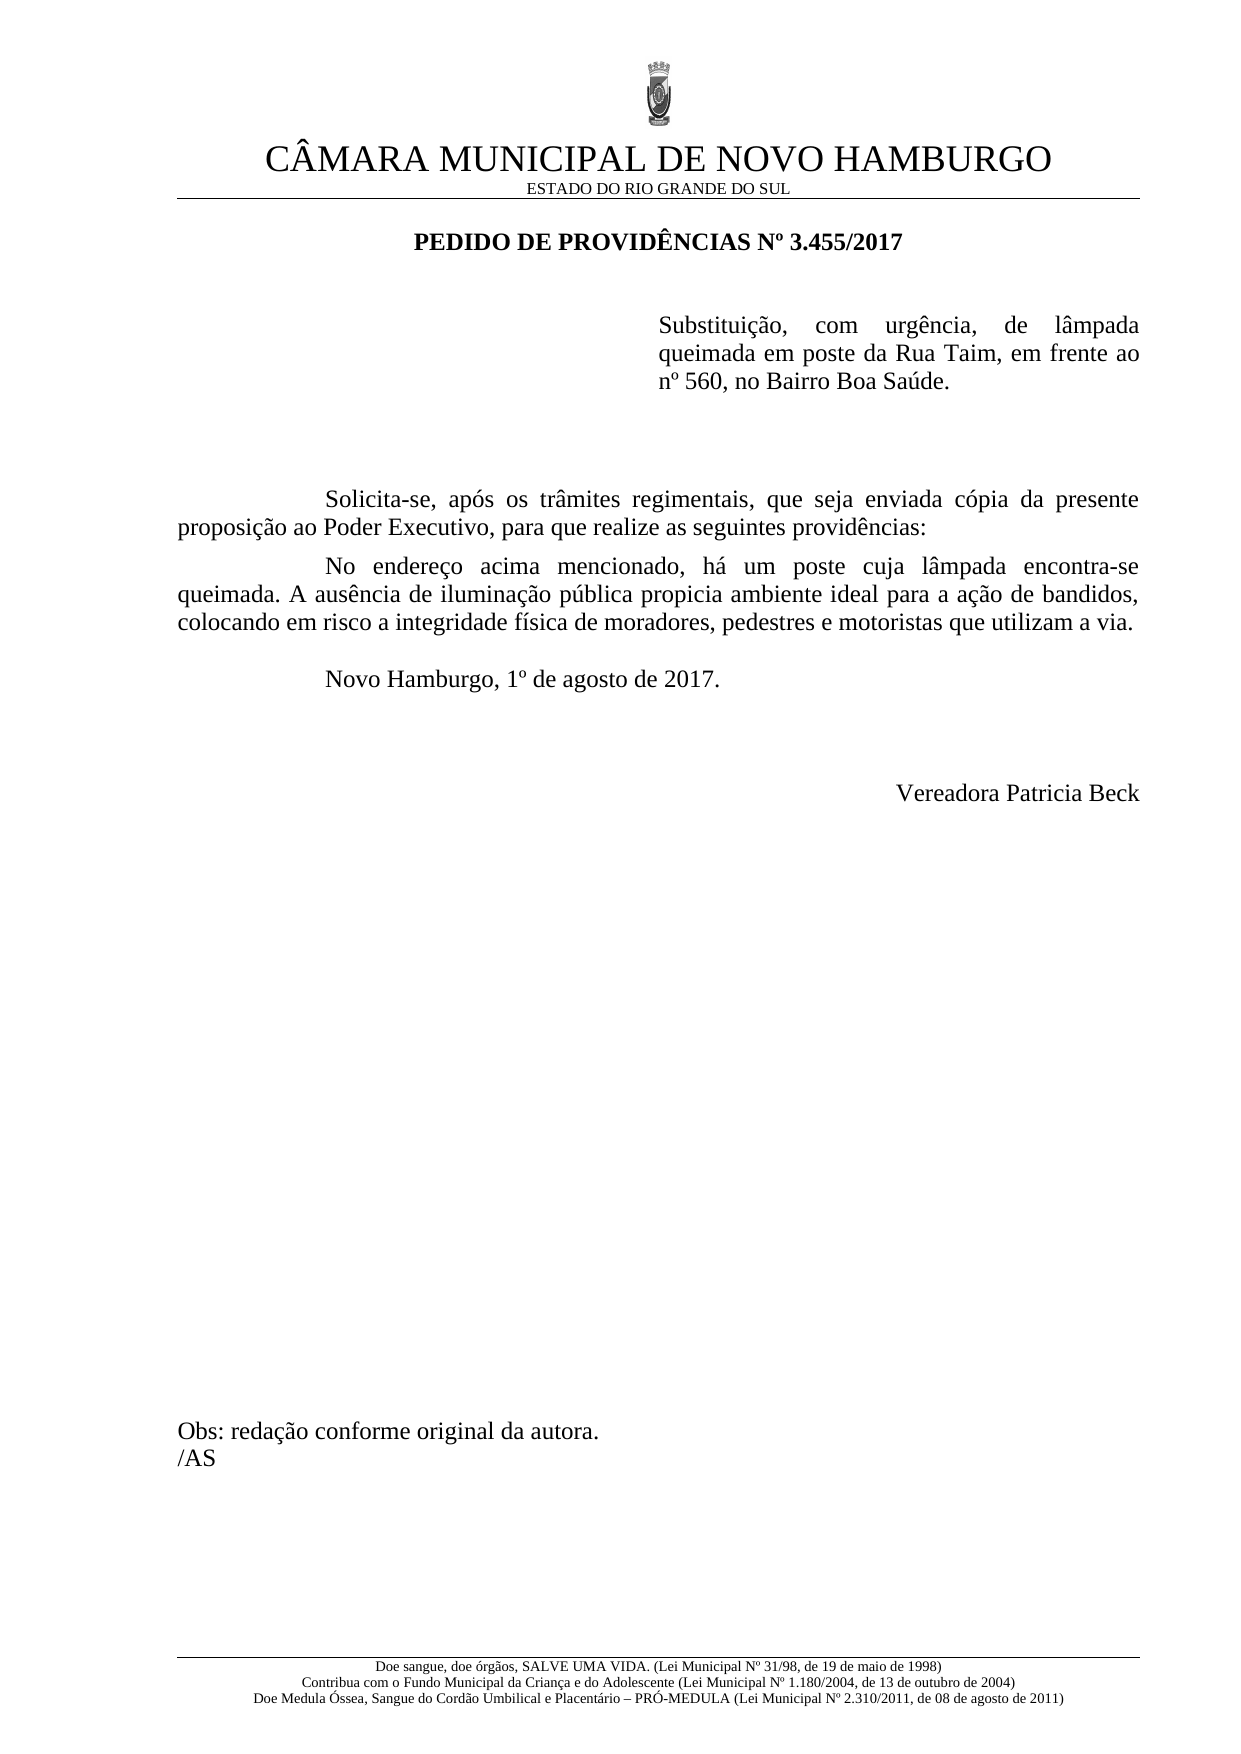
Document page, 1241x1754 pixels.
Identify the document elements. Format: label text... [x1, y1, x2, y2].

text Substituição, com urgência, de lâmpada queimada em poste da Rua Taim, em frente ao nº 560, no Bairro Boa Saúde. [658, 311, 1140, 394]
text Obs: redação conforme original da autora. [177, 1417, 1140, 1444]
text No endereço acima mencionado, há um poste cuja lâmpada encontra-se queimada. A ausência de iluminação pública propicia ambiente ideal para a ação de bandidos, colocando em risco a integridade física de moradores, pedestres e motoristas que utilizam a via. [177, 552, 1140, 636]
text /AS [177, 1444, 1140, 1472]
text PEDIDO DE PROVIDÊNCIAS Nº 3.455/2017 [177, 228, 1140, 256]
text Solicita-se, após os trâmites regimentais, que seja enviada cópia da presente proposição ao Poder Executivo, para que realize as seguintes providências: [177, 485, 1140, 541]
text Novo Hamburgo, 1º de agosto de 2017. [177, 665, 1140, 693]
text Vereadora Patricia Beck [177, 779, 1140, 807]
